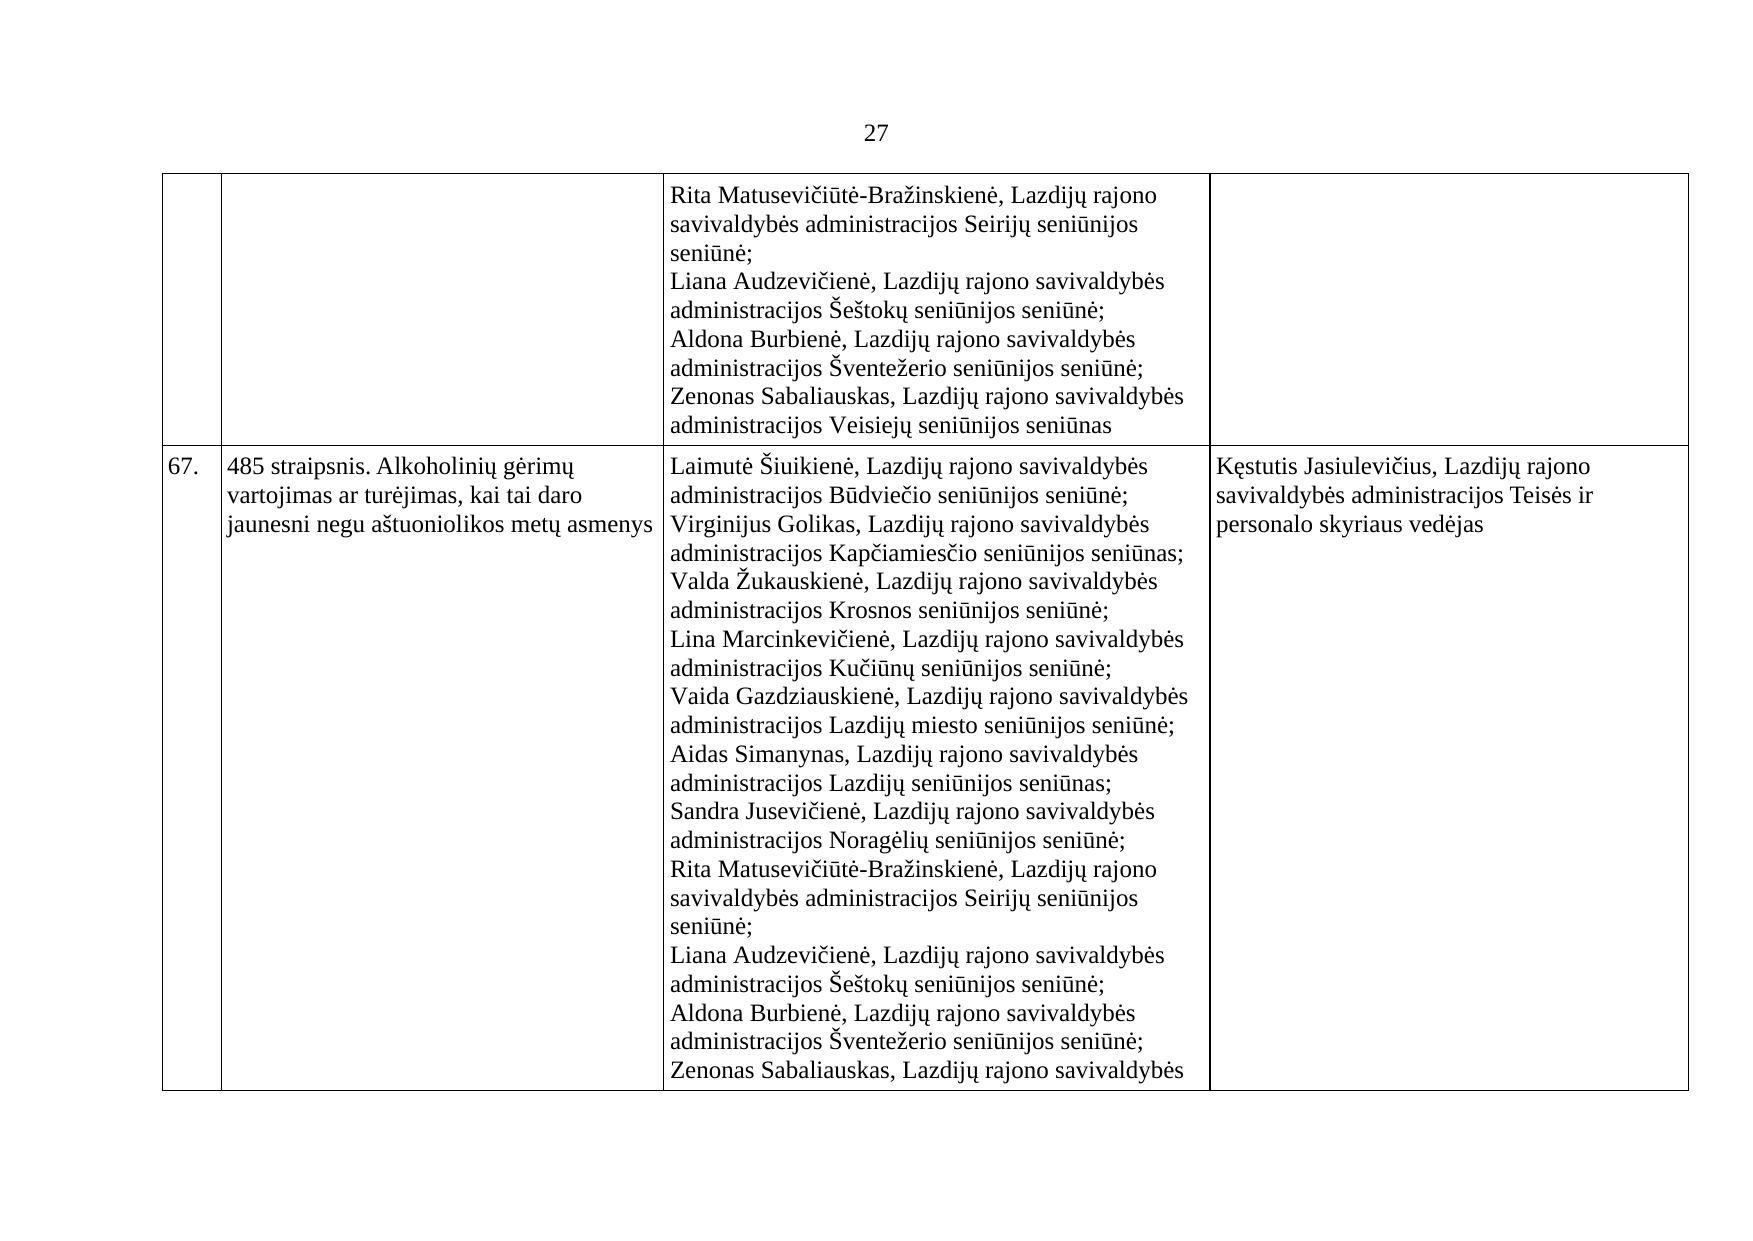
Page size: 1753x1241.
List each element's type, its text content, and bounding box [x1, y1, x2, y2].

table_cell [1211, 174, 1688, 444]
table_cell 67. [163, 446, 221, 1089]
table_cell [163, 174, 221, 444]
table_cell Rita Matusevičiūtė-Bražinskienė, Lazdijų rajono savivaldybės administracijos Seirijų seniūnijos seniūnė; Liana Audzevičienė, Lazdijų rajono savivaldybės administracijos Šeštokų seniūnijos seniūnė; Aldona Burbienė, Lazdijų rajono savivaldybės administracijos Šventežerio seniūnijos seniūnė; Zenonas Sabaliauskas, Lazdijų rajono savivaldybės administracijos Veisiejų seniūnijos seniūnas [664, 174, 1209, 444]
table_cell 485 straipsnis. Alkoholinių gėrimų vartojimas ar turėjimas, kai tai daro jaunesni negu aštuoniolikos metų asmenys [222, 446, 663, 1089]
table_cell Laimutė Šiuikienė, Lazdijų rajono savivaldybės administracijos Būdviečio seniūnijos seniūnė; Virginijus Golikas, Lazdijų rajono savivaldybės administracijos Kapčiamiesčio seniūnijos seniūnas; Valda Žukauskienė, Lazdijų rajono savivaldybės administracijos Krosnos seniūnijos seniūnė; Lina Marcinkevičienė, Lazdijų rajono savivaldybės administracijos Kučiūnų seniūnijos seniūnė; Vaida Gazdziauskienė, Lazdijų rajono savivaldybės administracijos Lazdijų miesto seniūnijos seniūnė; Aidas Simanynas, Lazdijų rajono savivaldybės administracijos Lazdijų seniūnijos seniūnas; Sandra Jusevičienė, Lazdijų rajono savivaldybės administracijos Noragėlių seniūnijos seniūnė; Rita Matusevičiūtė-Bražinskienė, Lazdijų rajono savivaldybės administracijos Seirijų seniūnijos seniūnė; Liana Audzevičienė, Lazdijų rajono savivaldybės administracijos Šeštokų seniūnijos seniūnė; Aldona Burbienė, Lazdijų rajono savivaldybės administracijos Šventežerio seniūnijos seniūnė; Zenonas Sabaliauskas, Lazdijų rajono savivaldybės [664, 446, 1209, 1089]
table_cell Kęstutis Jasiulevičius, Lazdijų rajono savivaldybės administracijos Teisės ir personalo skyriaus vedėjas [1211, 446, 1688, 1089]
table_cell [222, 174, 663, 444]
